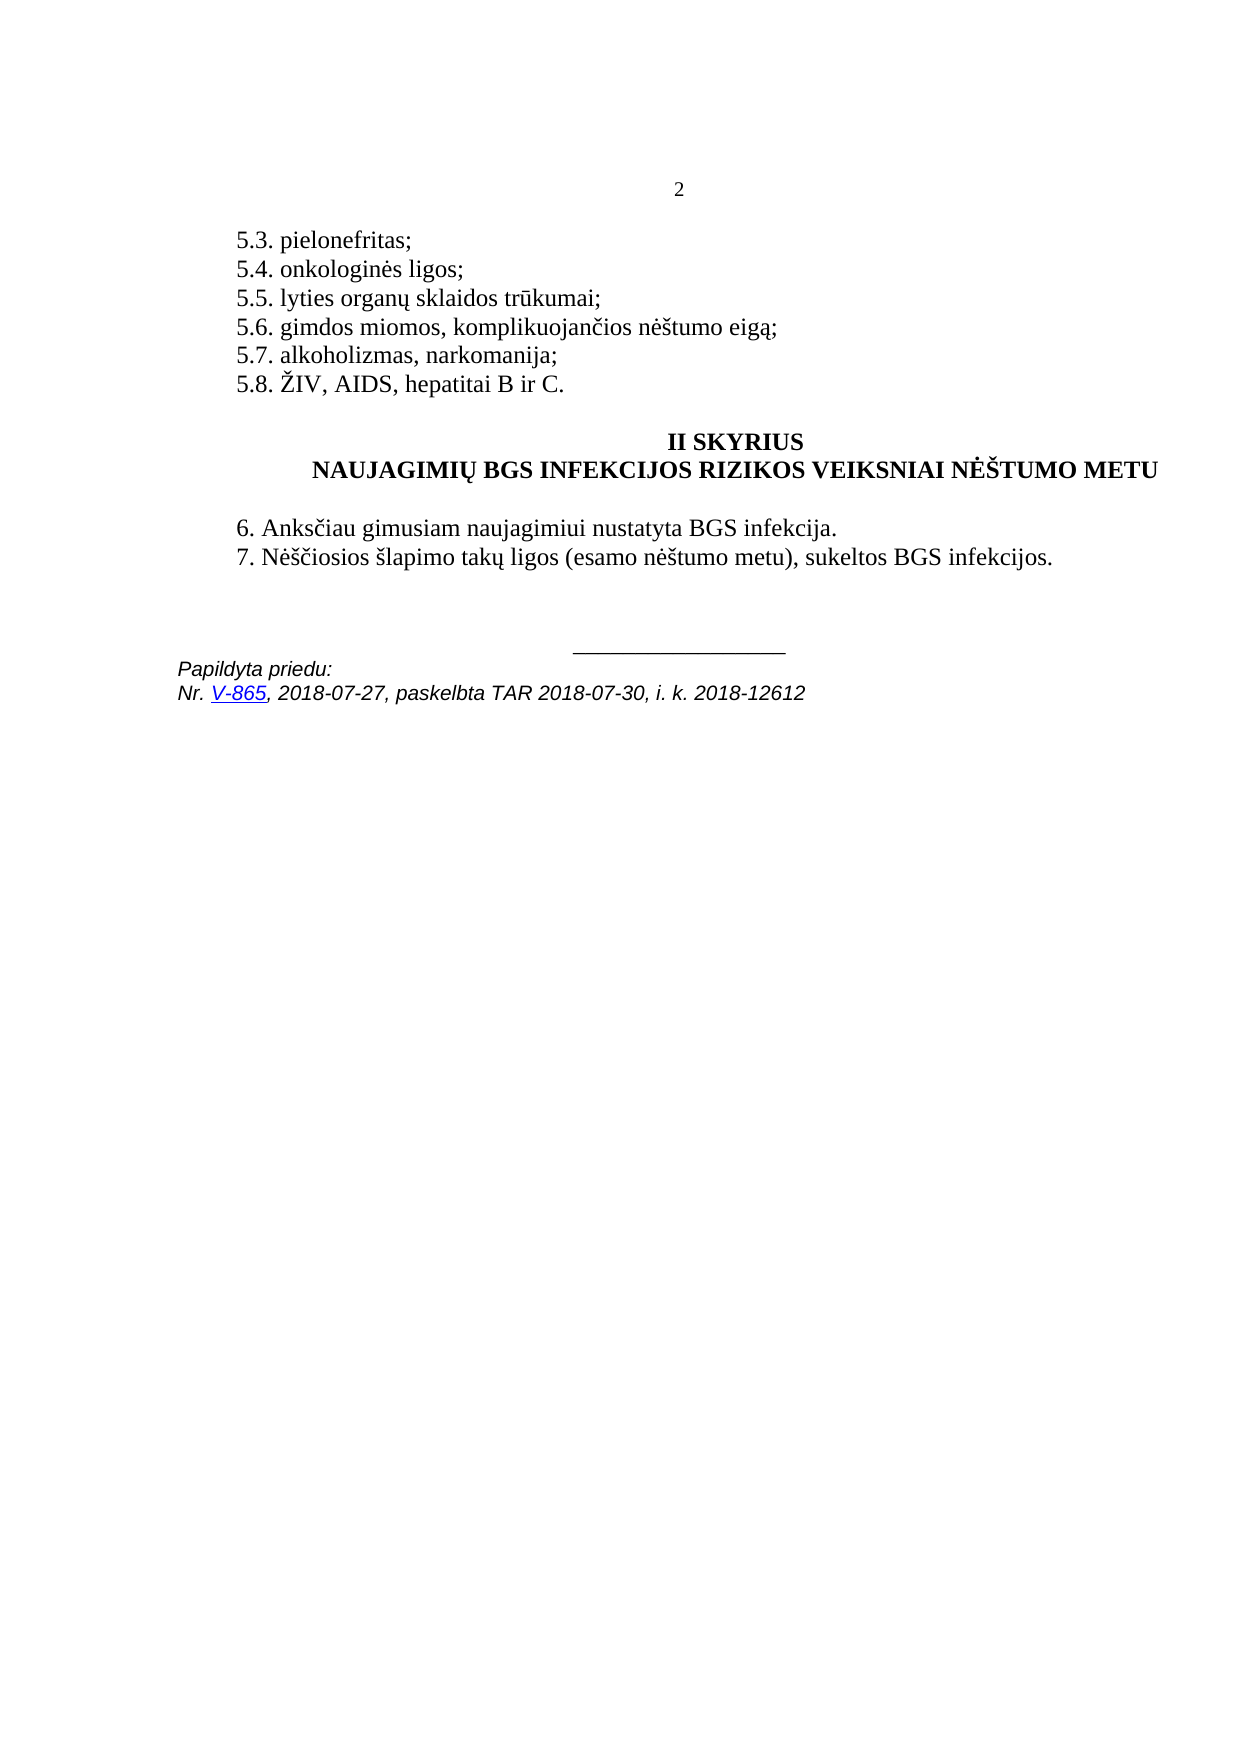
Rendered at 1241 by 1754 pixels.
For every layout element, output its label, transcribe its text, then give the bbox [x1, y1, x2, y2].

text _________________ [177, 628, 1181, 657]
text 5.4. onkologinės ligos; [177, 254, 1181, 283]
text 5.6. gimdos miomos, komplikuojančios nėštumo eigą; [177, 312, 1181, 340]
text 5.5. lyties organų sklaidos trūkumai; [177, 283, 1181, 312]
text Nr. V-865, 2018-07-27, paskelbta TAR 2018-07-30, i. k. 2018-12612 [177, 681, 1181, 704]
text Papildyta priedu: [177, 657, 1181, 681]
text 6. Anksčiau gimusiam naujagimiui nustatyta BGS infekcija. [177, 513, 1181, 542]
text 5.3. pielonefritas; [177, 225, 1181, 254]
text 5.8. ŽIV, AIDS, hepatitai B ir C. [177, 369, 1181, 398]
text 7. Nėščiosios šlapimo takų ligos (esamo nėštumo metu), sukeltos BGS infekcijos. [177, 542, 1181, 570]
text 5.7. alkoholizmas, narkomanija; [177, 340, 1181, 369]
text II SKYRIUS [290, 427, 1181, 455]
text Naujagimių BGS infekcijos rizikos veiksniai nėštumo metu [290, 455, 1181, 484]
